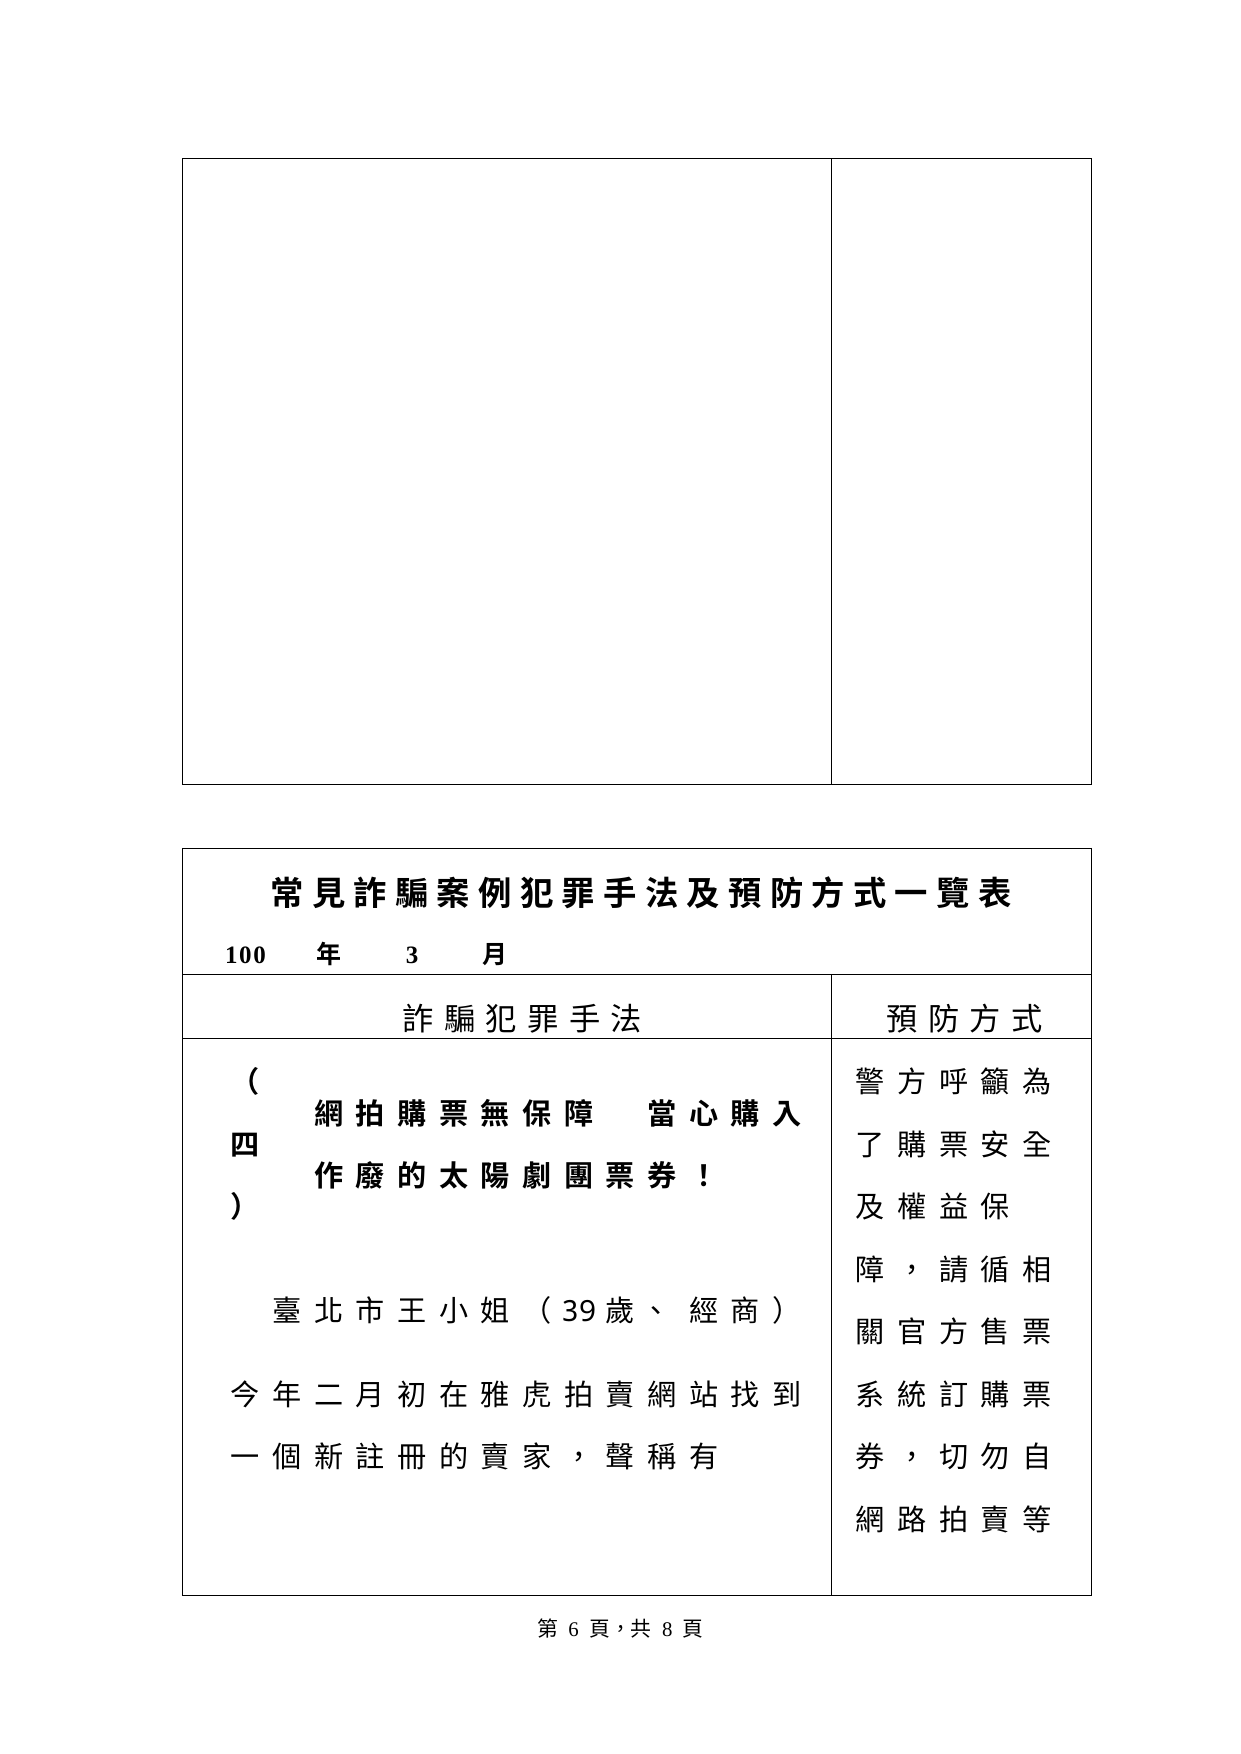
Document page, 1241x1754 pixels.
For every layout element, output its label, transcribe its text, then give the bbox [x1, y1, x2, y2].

table_header （四） [194, 1039, 275, 1226]
table_cell [183, 159, 831, 784]
table_cell 常見詐騙案例犯罪手法及預防方式一覽表 100年3月 [183, 849, 1091, 974]
table_cell 預防方式 [832, 975, 1091, 1037]
table_cell 詐騙犯罪手法 [183, 975, 831, 1037]
table_cell 臺北市王小姐（39歲、經商）今年二月初在雅虎拍賣網站找到一個新註冊的賣家，聲稱有 [183, 1039, 831, 1595]
table_header 網拍購票無保障 當心購入作廢的太陽劇團票券！ [275, 1039, 820, 1226]
table_cell 警方呼籲為了購票安全及權益保障，請循相關官方售票系統訂購票券，切勿自網路拍賣等 [832, 1039, 1091, 1595]
table_cell [183, 785, 1091, 848]
table_cell [832, 159, 1091, 784]
